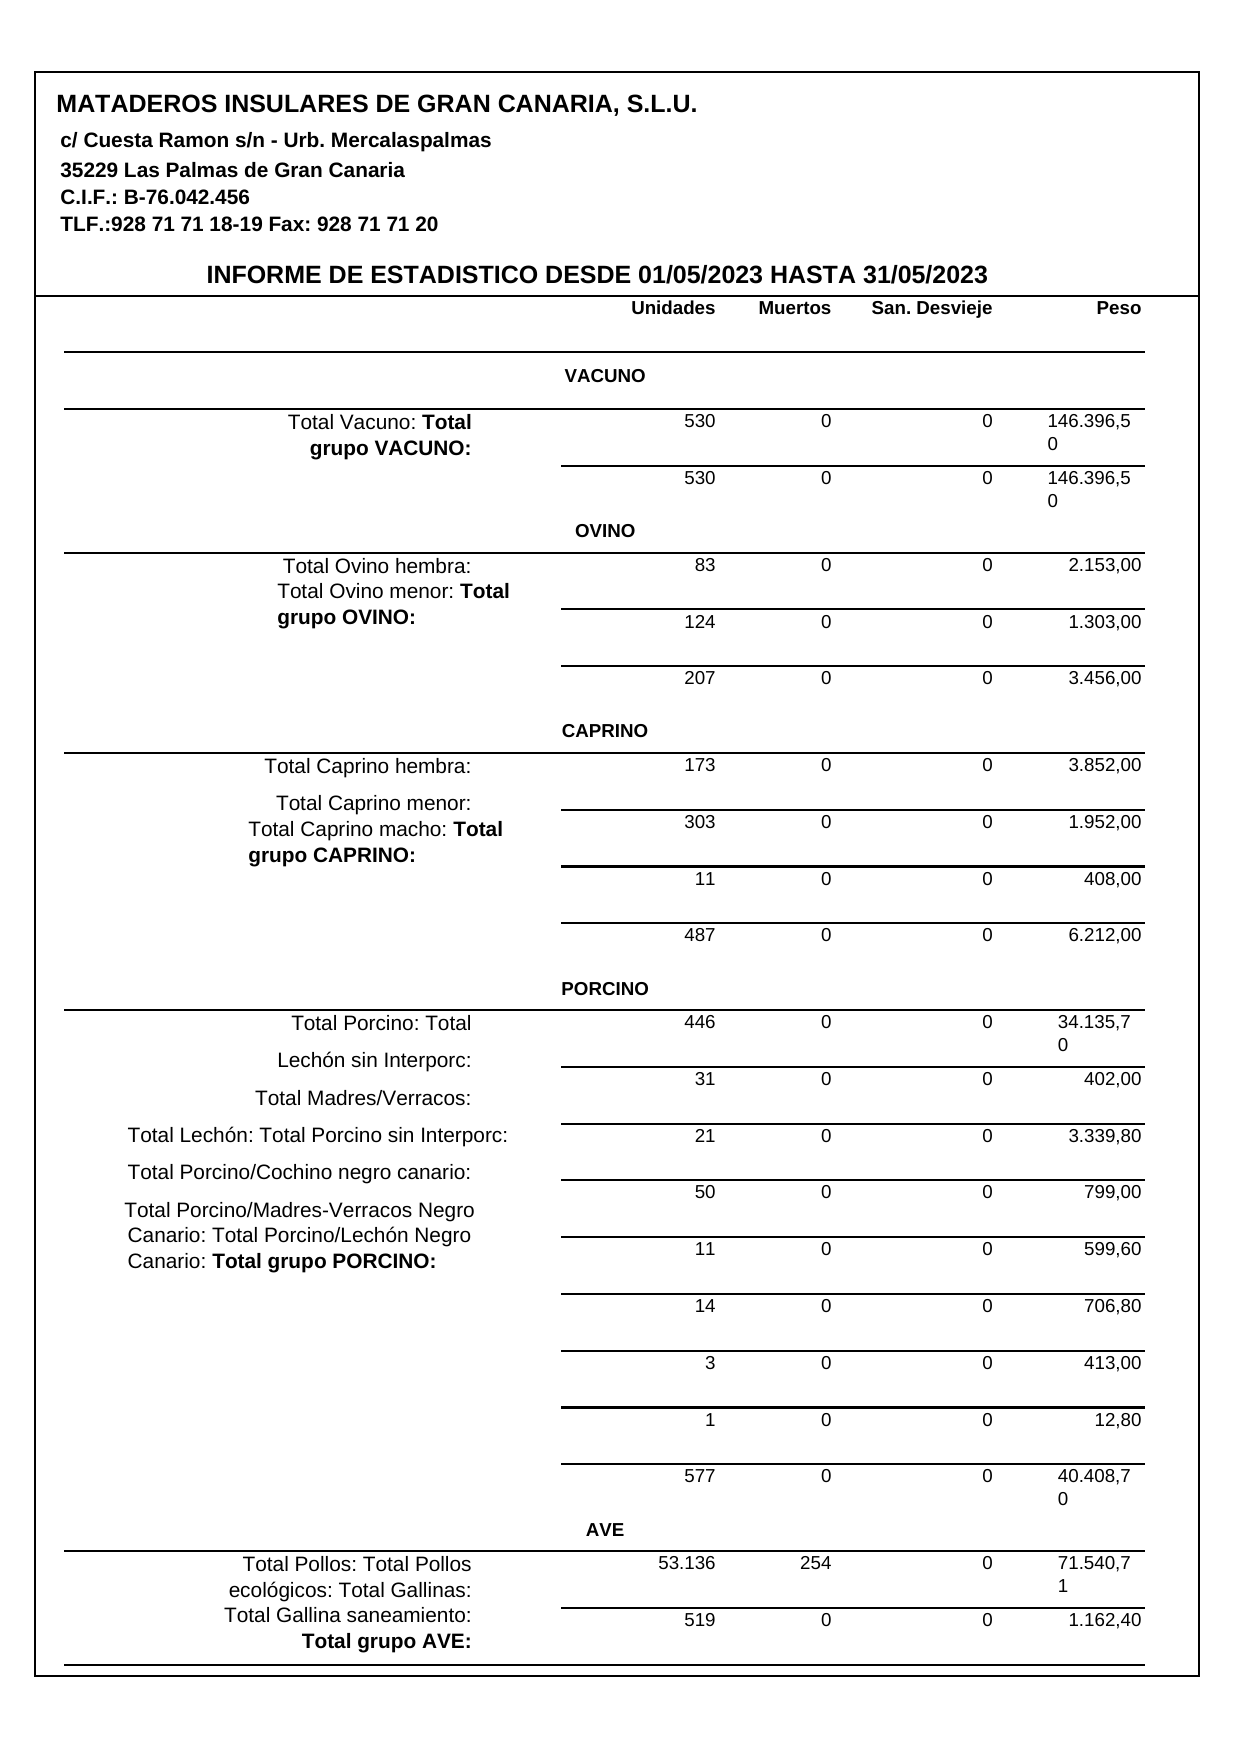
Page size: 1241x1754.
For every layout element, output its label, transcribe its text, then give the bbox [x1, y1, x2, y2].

table_cell 0 [871, 410, 1047, 465]
table_cell [561, 1552, 658, 1607]
table_cell 0 [758, 1352, 871, 1406]
table_cell [561, 1125, 658, 1179]
table_cell [36, 297, 1198, 1675]
table_cell 173 [658, 754, 758, 809]
table_cell 1.303,00 [1047, 610, 1145, 665]
table_cell 0 [758, 410, 871, 465]
table_cell 799,00 [1047, 1181, 1145, 1236]
table_cell 0 [871, 1295, 1047, 1349]
table_cell [561, 1352, 658, 1406]
table_cell 11 [658, 868, 758, 922]
table_cell Total Pollos: Total Pollos ecológicos: Total Gallinas: Total Gallina saneamiento: Total grupo AVE: [64, 1552, 561, 1663]
table_cell Total Vacuno: Total grupo VACUNO: [64, 410, 561, 552]
table_cell 0 [871, 1552, 1047, 1607]
table_cell Total Ovino hembra: Total Ovino menor: Total grupo OVINO: [64, 554, 561, 752]
table_cell Total Porcino: Total Lechón sin Interporc: Total Madres/Verracos: Total Lechón: Total Porcino sin Interporc: Total Porcino/Cochino negro canario: Total Porcino/Madres-Verracos Negro Canario: Total Porcino/Lechón Negro Canario: Total grupo PORCINO: [64, 1011, 561, 1550]
table_cell 3.456,00 [1047, 667, 1145, 752]
table_cell 2.153,00 [1047, 554, 1145, 608]
table_header [64, 297, 561, 351]
table_cell [658, 353, 758, 408]
table_cell 0 [758, 610, 871, 665]
table_cell 3.852,00 [1047, 754, 1145, 809]
table_cell 6.212,00 [1047, 924, 1145, 1009]
table_cell 1 [658, 1409, 758, 1463]
table_cell 0 [758, 754, 871, 809]
table_cell 599,60 [1047, 1238, 1145, 1293]
table_cell 31 [658, 1068, 758, 1122]
table_cell 0 [758, 1181, 871, 1236]
table_cell 1.952,00 [1047, 811, 1145, 865]
table_cell PORCINO [561, 924, 658, 1009]
table_cell 0 [871, 1609, 1047, 1663]
table_cell CAPRINO [561, 667, 658, 752]
table_cell 124 [658, 610, 758, 665]
table_cell [561, 1409, 658, 1463]
table_cell 0 [871, 554, 1047, 608]
table_header Peso [1047, 297, 1145, 351]
table_cell 1.162,40 [1047, 1609, 1145, 1663]
table_cell 0 [871, 610, 1047, 665]
table_header Unidades [561, 297, 758, 351]
table_cell VACUNO [561, 353, 658, 408]
table_cell 0 [758, 467, 871, 552]
table_cell [64, 353, 561, 408]
table_cell [871, 353, 1047, 408]
table_cell 402,00 [1047, 1068, 1145, 1122]
table_cell 0 [758, 1125, 871, 1179]
table_cell [561, 1011, 658, 1066]
table_cell 50 [658, 1181, 758, 1236]
table_cell 0 [758, 1409, 871, 1463]
table_header Muertos [758, 297, 871, 351]
table_cell 446 [658, 1011, 758, 1066]
table_cell 0 [871, 1238, 1047, 1293]
table_cell [561, 1609, 658, 1663]
table_cell 0 [871, 1011, 1047, 1066]
table_cell [561, 1295, 658, 1349]
table_cell 0 [871, 1465, 1047, 1550]
table_cell 0 [871, 924, 1047, 1009]
table_cell 577 [658, 1465, 758, 1550]
table_cell 0 [871, 1409, 1047, 1463]
table_cell [561, 554, 658, 608]
table_cell 0 [758, 1068, 871, 1122]
table_cell 0 [758, 868, 871, 922]
table_cell 254 [758, 1552, 871, 1607]
table_cell 3 [658, 1352, 758, 1406]
table_cell 11 [658, 1238, 758, 1293]
table_cell [561, 811, 658, 865]
table_cell 0 [758, 1465, 871, 1550]
table_cell [561, 610, 658, 665]
table_cell [561, 1181, 658, 1236]
table_cell 12,80 [1047, 1409, 1145, 1463]
table_cell [561, 754, 658, 809]
table_cell 83 [658, 554, 758, 608]
table_cell 0 [871, 868, 1047, 922]
table_cell 408,00 [1047, 868, 1145, 922]
table_cell [758, 353, 871, 408]
table_cell 146.396,50 [1047, 467, 1145, 552]
table_cell 0 [758, 1011, 871, 1066]
table_cell 34.135,70 [1047, 1011, 1145, 1066]
table_cell AVE [561, 1465, 658, 1550]
table_cell 21 [658, 1125, 758, 1179]
table_cell 53.136 [658, 1552, 758, 1607]
table_cell [561, 1238, 658, 1293]
table_cell 303 [658, 811, 758, 865]
table_cell Total Caprino hembra: Total Caprino menor: Total Caprino macho: Total grupo CAPRINO: [64, 754, 561, 1009]
table_cell 0 [758, 1609, 871, 1663]
table_cell 519 [658, 1609, 758, 1663]
table_cell [1047, 353, 1145, 408]
table_cell 0 [758, 924, 871, 1009]
table_cell OVINO [561, 467, 658, 552]
table_cell 530 [658, 467, 758, 552]
table_cell 14 [658, 1295, 758, 1349]
table_cell 0 [871, 667, 1047, 752]
table_cell [561, 868, 658, 922]
table_cell 3.339,80 [1047, 1125, 1145, 1179]
table_cell 0 [871, 1352, 1047, 1406]
table_cell 40.408,70 [1047, 1465, 1145, 1550]
table_header San. Desvieje [871, 297, 1047, 351]
table_cell 0 [871, 1125, 1047, 1179]
table_cell 0 [758, 1295, 871, 1349]
table_cell [561, 410, 658, 465]
table_cell 71.540,71 [1047, 1552, 1145, 1607]
table_cell 207 [658, 667, 758, 752]
table_cell 0 [758, 1238, 871, 1293]
table_cell 706,80 [1047, 1295, 1145, 1349]
table_cell 0 [871, 754, 1047, 809]
table_header MATADEROS INSULARES DE GRAN CANARIA, S.L.U. c/ Cuesta Ramon s/n - Urb. Mercalaspalmas 35229 Las Palmas de Gran Canaria C.I.F.: B-76.042.456 TLF.:928 71 71 18-19 Fax: 928 71 71 20 INFORME DE ESTADISTICO DESDE 01/05/2023 HASTA 31/05/2023 [36, 73, 1198, 294]
table_cell 0 [758, 554, 871, 608]
table_cell 0 [871, 811, 1047, 865]
table_cell 0 [871, 1181, 1047, 1236]
table_cell 0 [758, 811, 871, 865]
table_cell 0 [758, 667, 871, 752]
table_cell 530 [658, 410, 758, 465]
table_cell 0 [871, 1068, 1047, 1122]
table_cell [561, 1068, 658, 1122]
table_cell 0 [871, 467, 1047, 552]
table_cell 146.396,50 [1047, 410, 1145, 465]
table_cell 413,00 [1047, 1352, 1145, 1406]
table_cell 487 [658, 924, 758, 1009]
